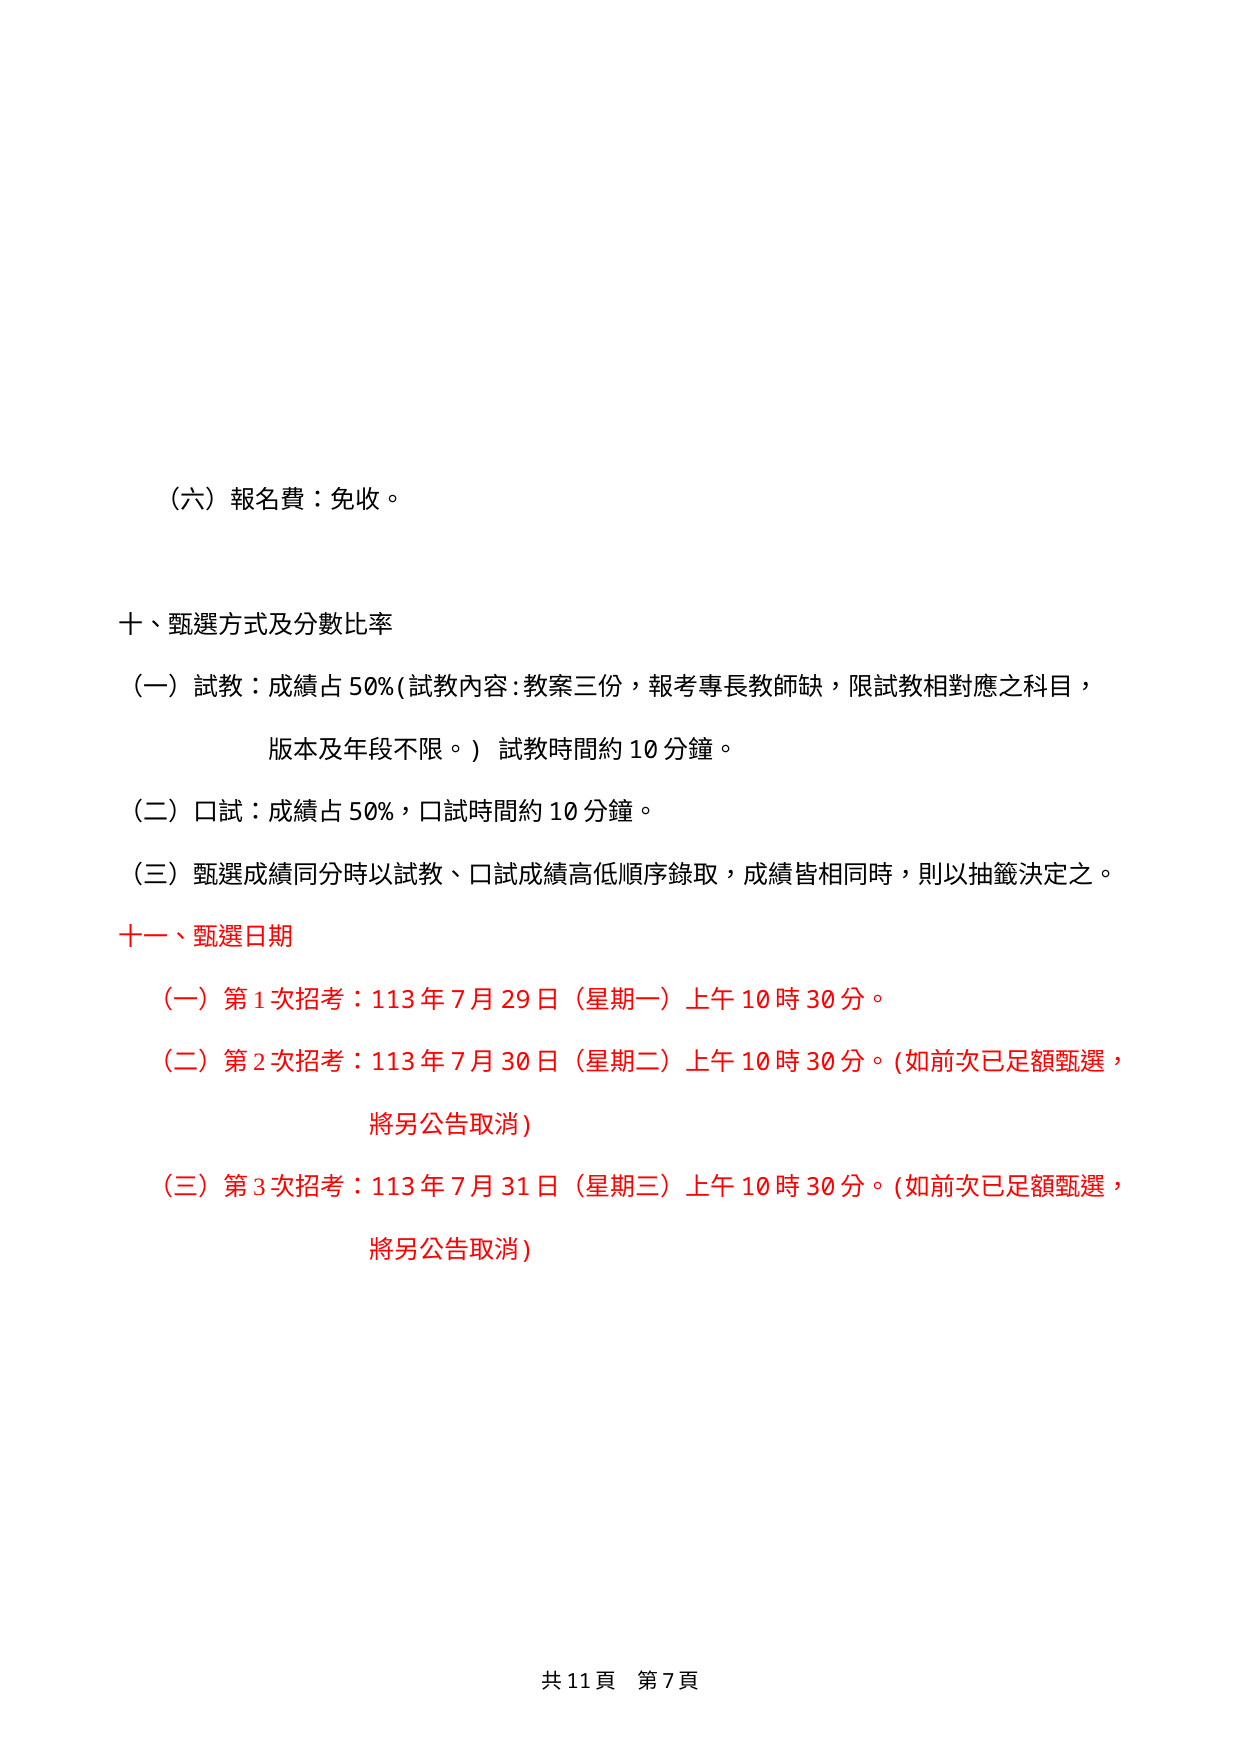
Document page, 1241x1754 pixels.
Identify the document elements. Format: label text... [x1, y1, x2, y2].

text （一）第1次招考：113年7月29日（星期一）上午10時30分。 [148, 956, 1122, 1018]
text （三）第3次招考：113年7月31日（星期三）上午10時30分。(如前次已足額甄選，將另公告取消) [148, 1143, 1122, 1268]
text 十、甄選方式及分數比率 [118, 581, 1122, 643]
text 十一、甄選日期 [118, 893, 1122, 956]
text （一）試教：成績占50%(試教內容:教案三份，報考專長教師缺，限試教相對應之科目，版本及年段不限。) 試教時間約10分鐘。 [118, 643, 1122, 768]
text （三）甄選成績同分時以試教、口試成績高低順序錄取，成績皆相同時，則以抽籤決定之。 [118, 831, 1122, 893]
text （二）口試：成績占50%，口試時間約10分鐘。 [118, 768, 1122, 831]
text （六）報名費：免收。 [156, 456, 1122, 518]
text （二）第2次招考：113年7月30日（星期二）上午10時30分。(如前次已足額甄選，將另公告取消) [148, 1018, 1122, 1143]
